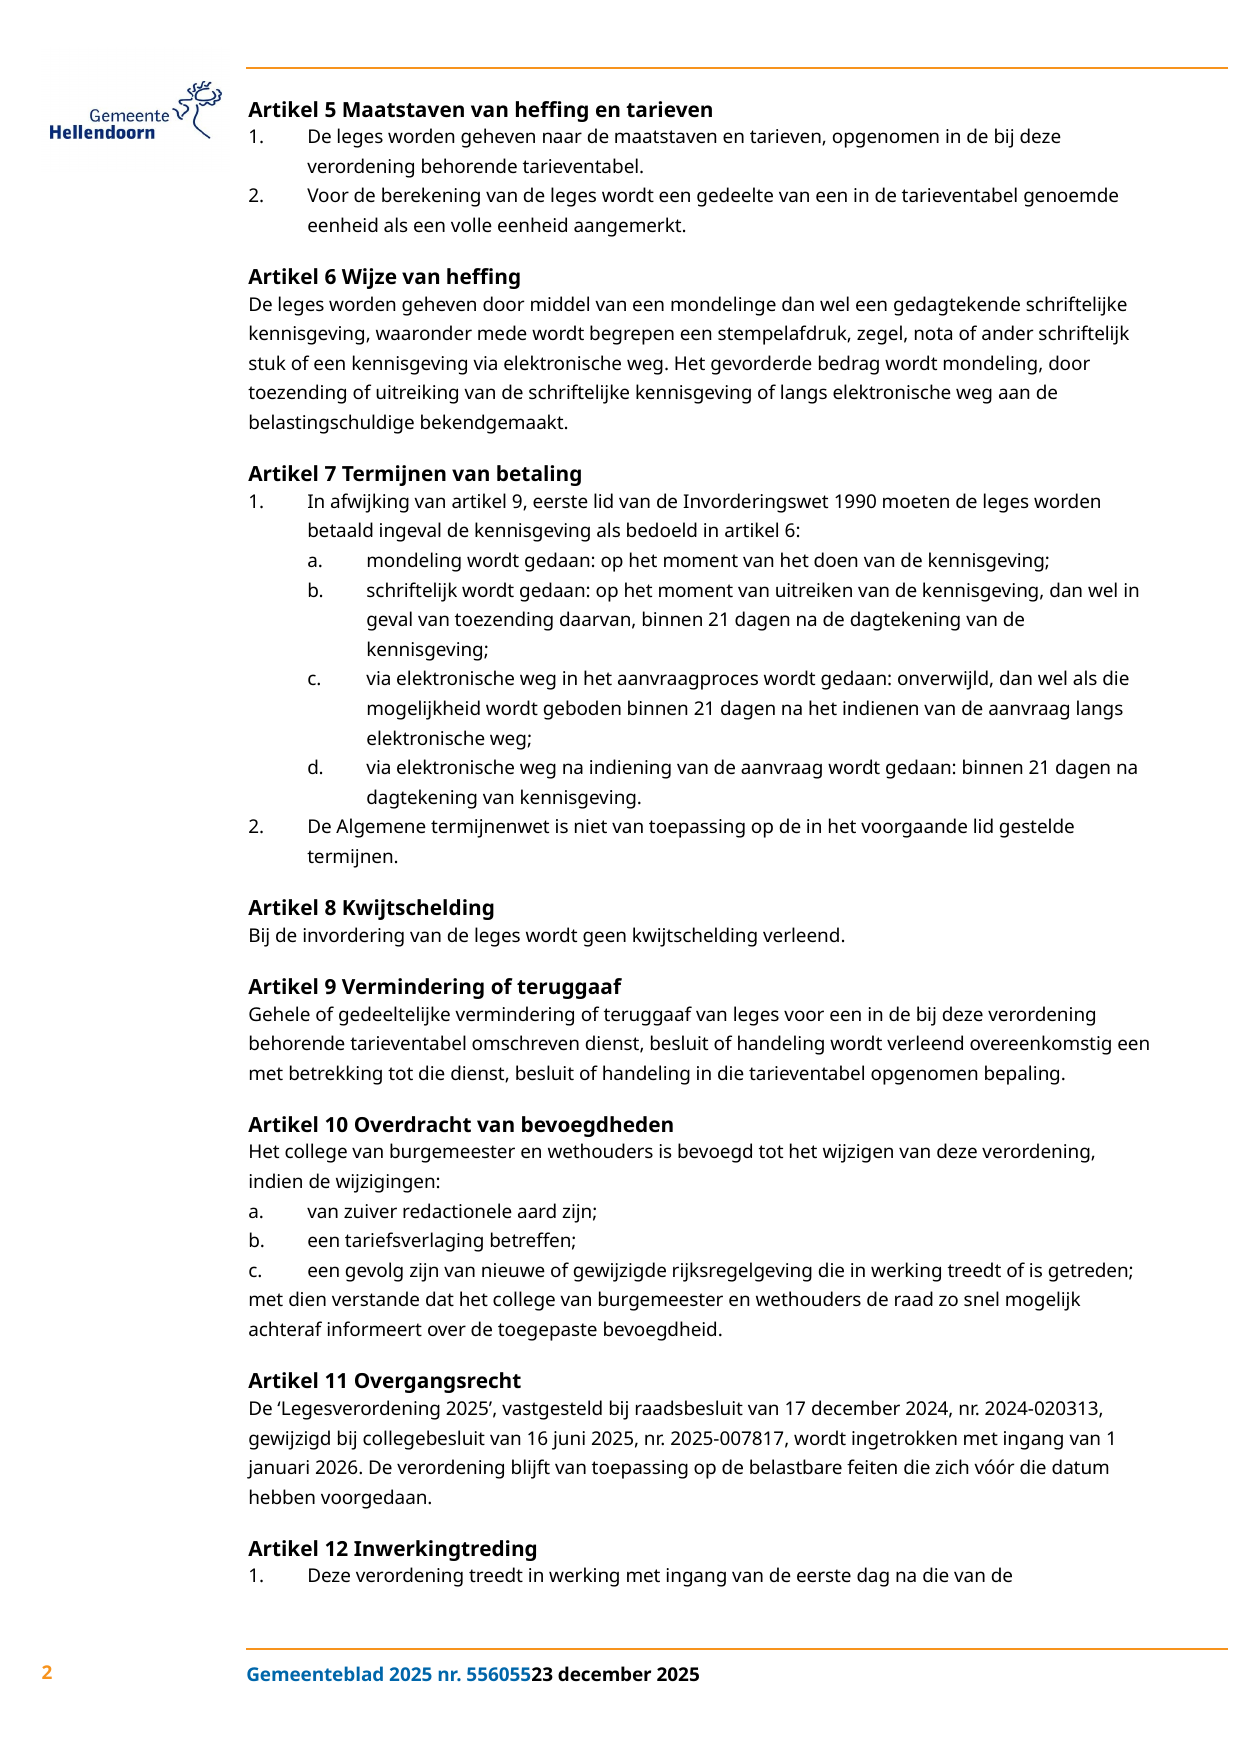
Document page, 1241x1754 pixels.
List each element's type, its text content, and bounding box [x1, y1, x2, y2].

text Artikel 10 Overdracht van bevoegdheden [248, 1110, 1152, 1139]
list een gevolg zijn van nieuwe of gewijzigde rijksregelgeving die in werking treedt of is getreden; [248, 1257, 1152, 1283]
text De leges worden geheven door middel van een mondelinge dan wel een gedagtekende schriftelijke kennisgeving, waaronder mede wordt begrepen een stempelafdruk, zegel, nota of ander schriftelijk stuk of een kennisgeving via elektronische weg. Het gevorderde bedrag wordt mondeling, door toezending of uitreiking van de schriftelijke kennisgeving of langs elektronische weg aan de belastingschuldige bekendgemaakt. [248, 291, 1152, 435]
list via elektronische weg na indiening van de aanvraag wordt gedaan: binnen 21 dagen na dagtekening van kennisgeving. [307, 754, 1152, 809]
text Artikel 9 Vermindering of teruggaaf [248, 972, 1152, 1001]
text De ‘Legesverordening 2025’, vastgesteld bij raadsbesluit van 17 december 2024, nr. 2024-020313, gewijzigd bij collegebesluit van 16 juni 2025, nr. 2025-007817, wordt ingetrokken met ingang van 1 januari 2026. De verordening blijft van toepassing op de belastbare feiten die zich vóór die datum hebben voorgedaan. [248, 1395, 1152, 1509]
list In afwijking van artikel 9, eerste lid van de Invorderingswet 1990 moeten de leges worden betaald ingeval de kennisgeving als bedoeld in artikel 6: [248, 488, 1152, 543]
picture [41, 47, 231, 172]
list via elektronische weg in het aanvraagproces wordt gedaan: onverwijld, dan wel als die mogelijkheid wordt geboden binnen 21 dagen na het indienen van de aanvraag langs elektronische weg; [307, 666, 1152, 750]
list schriftelijk wordt gedaan: op het moment van uitreiken van de kennisgeving, dan wel in geval van toezending daarvan, binnen 21 dagen na de dagtekening van de kennisgeving; [307, 577, 1152, 662]
text Artikel 11 Overgangsrecht [248, 1367, 1152, 1395]
text Artikel 7 Termijnen van betaling [248, 459, 1152, 488]
text Gehele of gedeeltelijke vermindering of teruggaaf van leges voor een in de bij deze verordening behorende tarieventabel omschreven dienst, besluit of handeling wordt verleend overeenkomstig een met betrekking tot die dienst, besluit of handeling in die tarieventabel opgenomen bepaling. [248, 1001, 1152, 1086]
text Artikel 12 Inwerkingtreding [248, 1534, 1152, 1563]
text Bij de invordering van de leges wordt geen kwijtschelding verleend. [248, 922, 1152, 948]
list mondeling wordt gedaan: op het moment van het doen van de kennisgeving; [307, 547, 1152, 573]
list De leges worden geheven naar de maatstaven en tarieven, opgenomen in de bij deze verordening behorende tarieventabel. [248, 123, 1152, 178]
text Artikel 5 Maatstaven van heffing en tarieven [248, 95, 1152, 123]
list De Algemene termijnenwet is niet van toepassing op de in het voorgaande lid gestelde termijnen. [248, 813, 1152, 869]
list Deze verordening treedt in werking met ingang van de eerste dag na die van de [248, 1563, 1152, 1588]
text met dien verstande dat het college van burgemeester en wethouders de raad zo snel mogelijk achteraf informeert over de toegepaste bevoegdheid. [248, 1287, 1152, 1342]
list Voor de berekening van de leges wordt een gedeelte van een in de tarieventabel genoemde eenheid als een volle eenheid aangemerkt. [248, 182, 1152, 238]
list van zuiver redactionele aard zijn; [248, 1198, 1152, 1224]
text Het college van burgemeester en wethouders is bevoegd tot het wijzigen van deze verordening, indien de wijzigingen: [248, 1139, 1152, 1194]
list een tariefsverlaging betreffen; [248, 1227, 1152, 1253]
text Artikel 8 Kwijtschelding [248, 893, 1152, 922]
text Artikel 6 Wijze van heffing [248, 262, 1152, 291]
